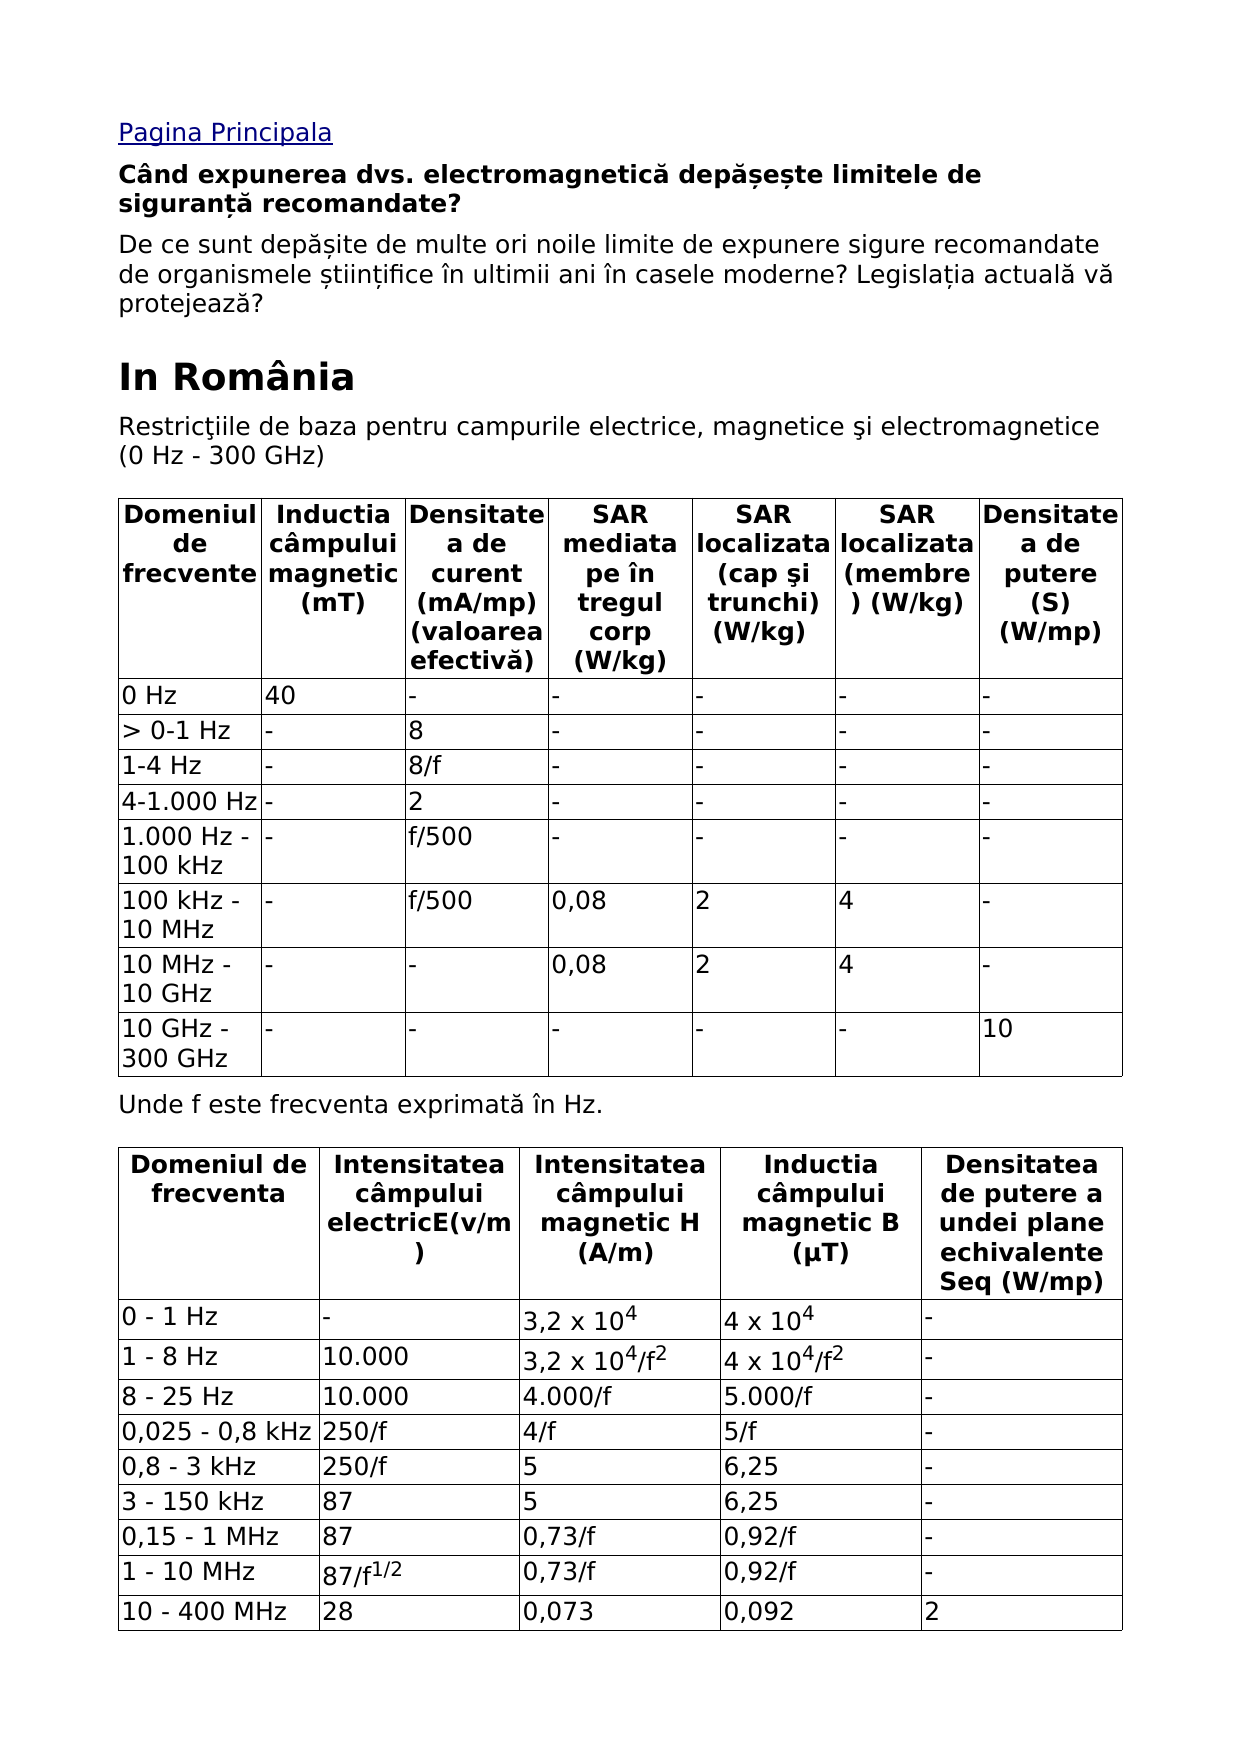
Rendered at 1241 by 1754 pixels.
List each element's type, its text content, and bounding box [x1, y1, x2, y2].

text De ce sunt depășite de multe ori noile limite de expunere sigure recomandate de organismele științifice în ultimii ani în casele moderne? Legislația actuală vă protejează? [118, 231, 1122, 318]
table_cell 10 GHz - 300 GHz [119, 1013, 261, 1076]
table_cell - [406, 679, 548, 713]
table_cell 0,08 [549, 948, 692, 1012]
table_cell 8 - 25 Hz [119, 1380, 319, 1414]
table_cell 0,92/f [721, 1556, 921, 1594]
table_cell 4 [836, 948, 979, 1012]
table_cell 4 x 104/f2 [721, 1340, 921, 1379]
table_cell - [922, 1450, 1122, 1484]
table_cell - [693, 750, 835, 784]
table_cell 4 [836, 884, 979, 947]
table_cell 87/f1/2 [320, 1556, 519, 1594]
table_cell 87 [320, 1485, 519, 1519]
table_cell 0,08 [549, 884, 692, 947]
table_cell 0,92/f [721, 1520, 921, 1554]
table_cell 0,15 - 1 MHz [119, 1520, 319, 1554]
table_cell 10.000 [320, 1380, 519, 1414]
text Unde f este frecventa exprimată în Hz. [118, 1091, 1122, 1120]
table_cell - [693, 1013, 835, 1076]
table_cell - [836, 820, 979, 883]
table_cell - [406, 1013, 548, 1076]
text Când expunerea dvs. electromagnetică depășește limitele de siguranță recomandate? [118, 160, 1122, 218]
table_cell f/500 [406, 884, 548, 947]
table_header Inductia câmpului magnetic (mT) [262, 499, 405, 678]
table_cell 10 [980, 1013, 1122, 1076]
table_cell 0,8 - 3 kHz [119, 1450, 319, 1484]
table_cell - [262, 715, 405, 748]
table_cell > 0-1 Hz [119, 715, 261, 748]
table_cell 100 kHz - 10 MHz [119, 884, 261, 947]
table_cell - [980, 820, 1122, 883]
table_cell 4 x 104 [721, 1300, 921, 1339]
table_cell - [836, 1013, 979, 1076]
table_cell 28 [320, 1596, 519, 1629]
table_cell 0,073 [520, 1596, 720, 1629]
table_cell 5/f [721, 1415, 921, 1449]
table_header Domeniul de frecvente [119, 499, 261, 678]
table_cell - [549, 1013, 692, 1076]
table_header Intensitatea câmpului magnetic H (A/m) [520, 1148, 720, 1299]
table_header Densitatea de putere a undei plane echivalente Seq (W/mp) [922, 1148, 1122, 1299]
table_cell 5.000/f [721, 1380, 921, 1414]
table_cell - [262, 750, 405, 784]
table_cell 2 [693, 948, 835, 1012]
table_header Densitatea de curent (mA/mp) (valoarea efectivă) [406, 499, 548, 678]
text Restricţiile de baza pentru campurile electrice, magnetice şi electromagnetice (0 Hz - 300 GHz) [118, 412, 1122, 470]
table_cell - [836, 679, 979, 713]
table_cell 6,25 [721, 1450, 921, 1484]
table_cell - [980, 785, 1122, 819]
text Pagina Principala [118, 118, 1122, 147]
subtitle In România [118, 356, 1122, 399]
table_cell - [922, 1300, 1122, 1339]
table_cell - [836, 715, 979, 748]
table_cell - [922, 1485, 1122, 1519]
table_cell - [922, 1520, 1122, 1554]
table_cell 6,25 [721, 1485, 921, 1519]
table_cell - [980, 884, 1122, 947]
table_cell 10 MHz - 10 GHz [119, 948, 261, 1012]
table_cell - [262, 948, 405, 1012]
table_cell 1 - 8 Hz [119, 1340, 319, 1379]
table_header SAR localizata (cap şi trunchi) (W/kg) [693, 499, 835, 678]
table_cell - [836, 750, 979, 784]
table_cell - [262, 1013, 405, 1076]
table_cell f/500 [406, 820, 548, 883]
table_cell 2 [922, 1596, 1122, 1629]
table_header SAR localizata (membre) (W/kg) [836, 499, 979, 678]
table_cell - [549, 820, 692, 883]
table_cell 3,2 x 104/f2 [520, 1340, 720, 1379]
table_cell 3,2 x 104 [520, 1300, 720, 1339]
table_header Domeniul de frecventa [119, 1148, 319, 1299]
table_cell 2 [406, 785, 548, 819]
table_cell - [980, 948, 1122, 1012]
table_cell - [549, 750, 692, 784]
table_cell - [980, 750, 1122, 784]
table_cell - [262, 820, 405, 883]
table_cell - [836, 785, 979, 819]
table_cell 10 - 400 MHz [119, 1596, 319, 1629]
table_header Intensitatea câmpului electricE(v/m) [320, 1148, 519, 1299]
table_cell - [693, 715, 835, 748]
table_cell - [980, 679, 1122, 713]
table_cell 4.000/f [520, 1380, 720, 1414]
table_cell 5 [520, 1485, 720, 1519]
table_cell 40 [262, 679, 405, 713]
table_cell 3 - 150 kHz [119, 1485, 319, 1519]
table_cell 0 - 1 Hz [119, 1300, 319, 1339]
table_cell - [693, 820, 835, 883]
table_cell - [320, 1300, 519, 1339]
table_cell 1.000 Hz - 100 kHz [119, 820, 261, 883]
table_cell 0,73/f [520, 1520, 720, 1554]
table_cell - [922, 1415, 1122, 1449]
table_cell - [262, 785, 405, 819]
table_cell 0,092 [721, 1596, 921, 1629]
table_cell 4-1.000 Hz [119, 785, 261, 819]
table_cell 0 Hz [119, 679, 261, 713]
table_cell - [549, 679, 692, 713]
table_cell 8 [406, 715, 548, 748]
table_cell 0,025 - 0,8 kHz [119, 1415, 319, 1449]
table_cell 1 - 10 MHz [119, 1556, 319, 1594]
table_cell 10.000 [320, 1340, 519, 1379]
table_cell 5 [520, 1450, 720, 1484]
table_cell - [693, 679, 835, 713]
table_cell - [549, 785, 692, 819]
table_cell 2 [693, 884, 835, 947]
table_cell - [922, 1556, 1122, 1594]
table_cell 250/f [320, 1415, 519, 1449]
table_cell 0,73/f [520, 1556, 720, 1594]
table_header SAR mediata pe în tregul corp (W/kg) [549, 499, 692, 678]
table_cell 1-4 Hz [119, 750, 261, 784]
table_cell - [549, 715, 692, 748]
table_cell 8/f [406, 750, 548, 784]
table_header Densitatea de putere (S) (W/mp) [980, 499, 1122, 678]
table_cell - [262, 884, 405, 947]
table_cell - [980, 715, 1122, 748]
table_cell - [922, 1380, 1122, 1414]
table_cell - [693, 785, 835, 819]
table_header Inductia câmpului magnetic B (µT) [721, 1148, 921, 1299]
table_cell 4/f [520, 1415, 720, 1449]
table_cell - [922, 1340, 1122, 1379]
table_cell 250/f [320, 1450, 519, 1484]
table_cell 87 [320, 1520, 519, 1554]
table_cell - [406, 948, 548, 1012]
